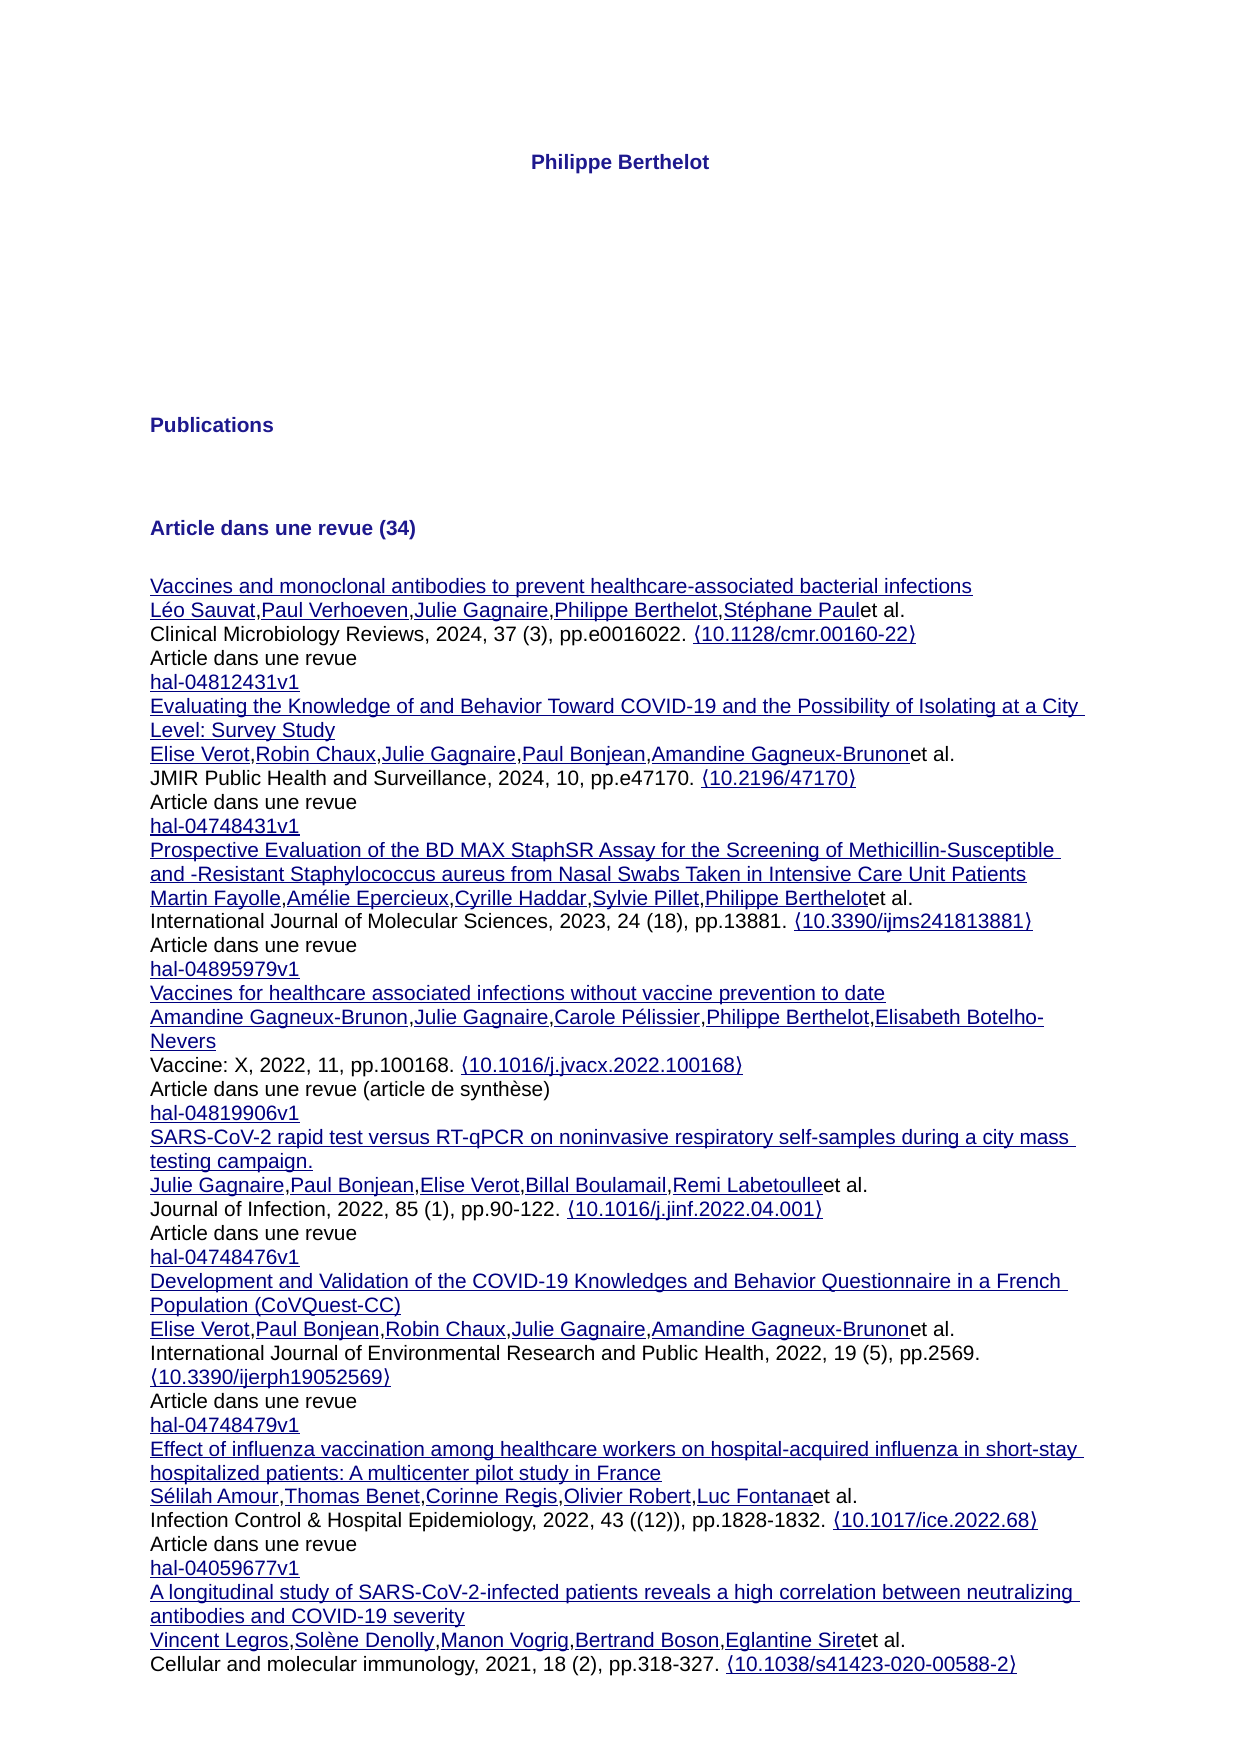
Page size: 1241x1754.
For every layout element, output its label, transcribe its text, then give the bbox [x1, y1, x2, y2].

table_cell Evaluating the Knowledge of and Behavior Toward COVID-19 and the Possibility of Isolating at a City Level: Survey Study Elise Verot,Robin Chaux,Julie Gagnaire,Paul Bonjean,Amandine Gagneux-Brunonet al. JMIR Public Health and Surveillance, 2024, 10, pp.e47170. ⟨10.2196/47170⟩ Article dans une revue hal-04748431v1 [150, 694, 1090, 837]
subtitle Publications [150, 412, 1090, 436]
table_cell SARS-CoV-2 rapid test versus RT-qPCR on noninvasive respiratory self-samples during a city mass testing campaign. Julie Gagnaire,Paul Bonjean,Elise Verot,Billal Boulamail,Remi Labetoulleet al. Journal of Infection, 2022, 85 (1), pp.90-122. ⟨10.1016/j.jinf.2022.04.001⟩ Article dans une revue hal-04748476v1 [150, 1125, 1090, 1269]
table_cell Development and Validation of the COVID-19 Knowledges and Behavior Questionnaire in a French Population (CoVQuest-CC) Elise Verot,Paul Bonjean,Robin Chaux,Julie Gagnaire,Amandine Gagneux-Brunonet al. International Journal of Environmental Research and Public Health, 2022, 19 (5), pp.2569. ⟨10.3390/ijerph19052569⟩ Article dans une revue hal-04748479v1 [150, 1269, 1090, 1436]
subtitle Philippe Berthelot [150, 150, 1090, 174]
table_cell Effect of influenza vaccination among healthcare workers on hospital-acquired influenza in short-stay hospitalized patients: A multicenter pilot study in France Sélilah Amour,Thomas Benet,Corinne Regis,Olivier Robert,Luc Fontanaet al. Infection Control & Hospital Epidemiology, 2022, 43 ((12)), pp.1828-1832. ⟨10.1017/ice.2022.68⟩ Article dans une revue hal-04059677v1 [150, 1436, 1090, 1580]
table_cell A longitudinal study of SARS-CoV-2-infected patients reveals a high correlation between neutralizing antibodies and COVID-19 severity Vincent Legros,Solène Denolly,Manon Vogrig,Bertrand Boson,Eglantine Siretet al. Cellular and molecular immunology, 2021, 18 (2), pp.318-327. ⟨10.1038/s41423-020-00588-2⟩ [150, 1580, 1090, 1676]
table_header Vaccines and monoclonal antibodies to prevent healthcare-associated bacterial infections Léo Sauvat,Paul Verhoeven,Julie Gagnaire,Philippe Berthelot,Stéphane Paulet al. Clinical Microbiology Reviews, 2024, 37 (3), pp.e0016022. ⟨10.1128/cmr.00160-22⟩ Article dans une revue hal-04812431v1 [150, 574, 1090, 694]
subtitle Article dans une revue (34) [150, 516, 1090, 539]
table_cell Vaccines for healthcare associated infections without vaccine prevention to date Amandine Gagneux-Brunon,Julie Gagnaire,Carole Pélissier,Philippe Berthelot,Elisabeth Botelho-Nevers Vaccine: X, 2022, 11, pp.100168. ⟨10.1016/j.jvacx.2022.100168⟩ Article dans une revue (article de synthèse) hal-04819906v1 [150, 981, 1090, 1125]
table_cell Prospective Evaluation of the BD MAX StaphSR Assay for the Screening of Methicillin-Susceptible and -Resistant Staphylococcus aureus from Nasal Swabs Taken in Intensive Care Unit Patients Martin Fayolle,Amélie Epercieux,Cyrille Haddar,Sylvie Pillet,Philippe Berthelotet al. International Journal of Molecular Sciences, 2023, 24 (18), pp.13881. ⟨10.3390/ijms241813881⟩ Article dans une revue hal-04895979v1 [150, 838, 1090, 981]
